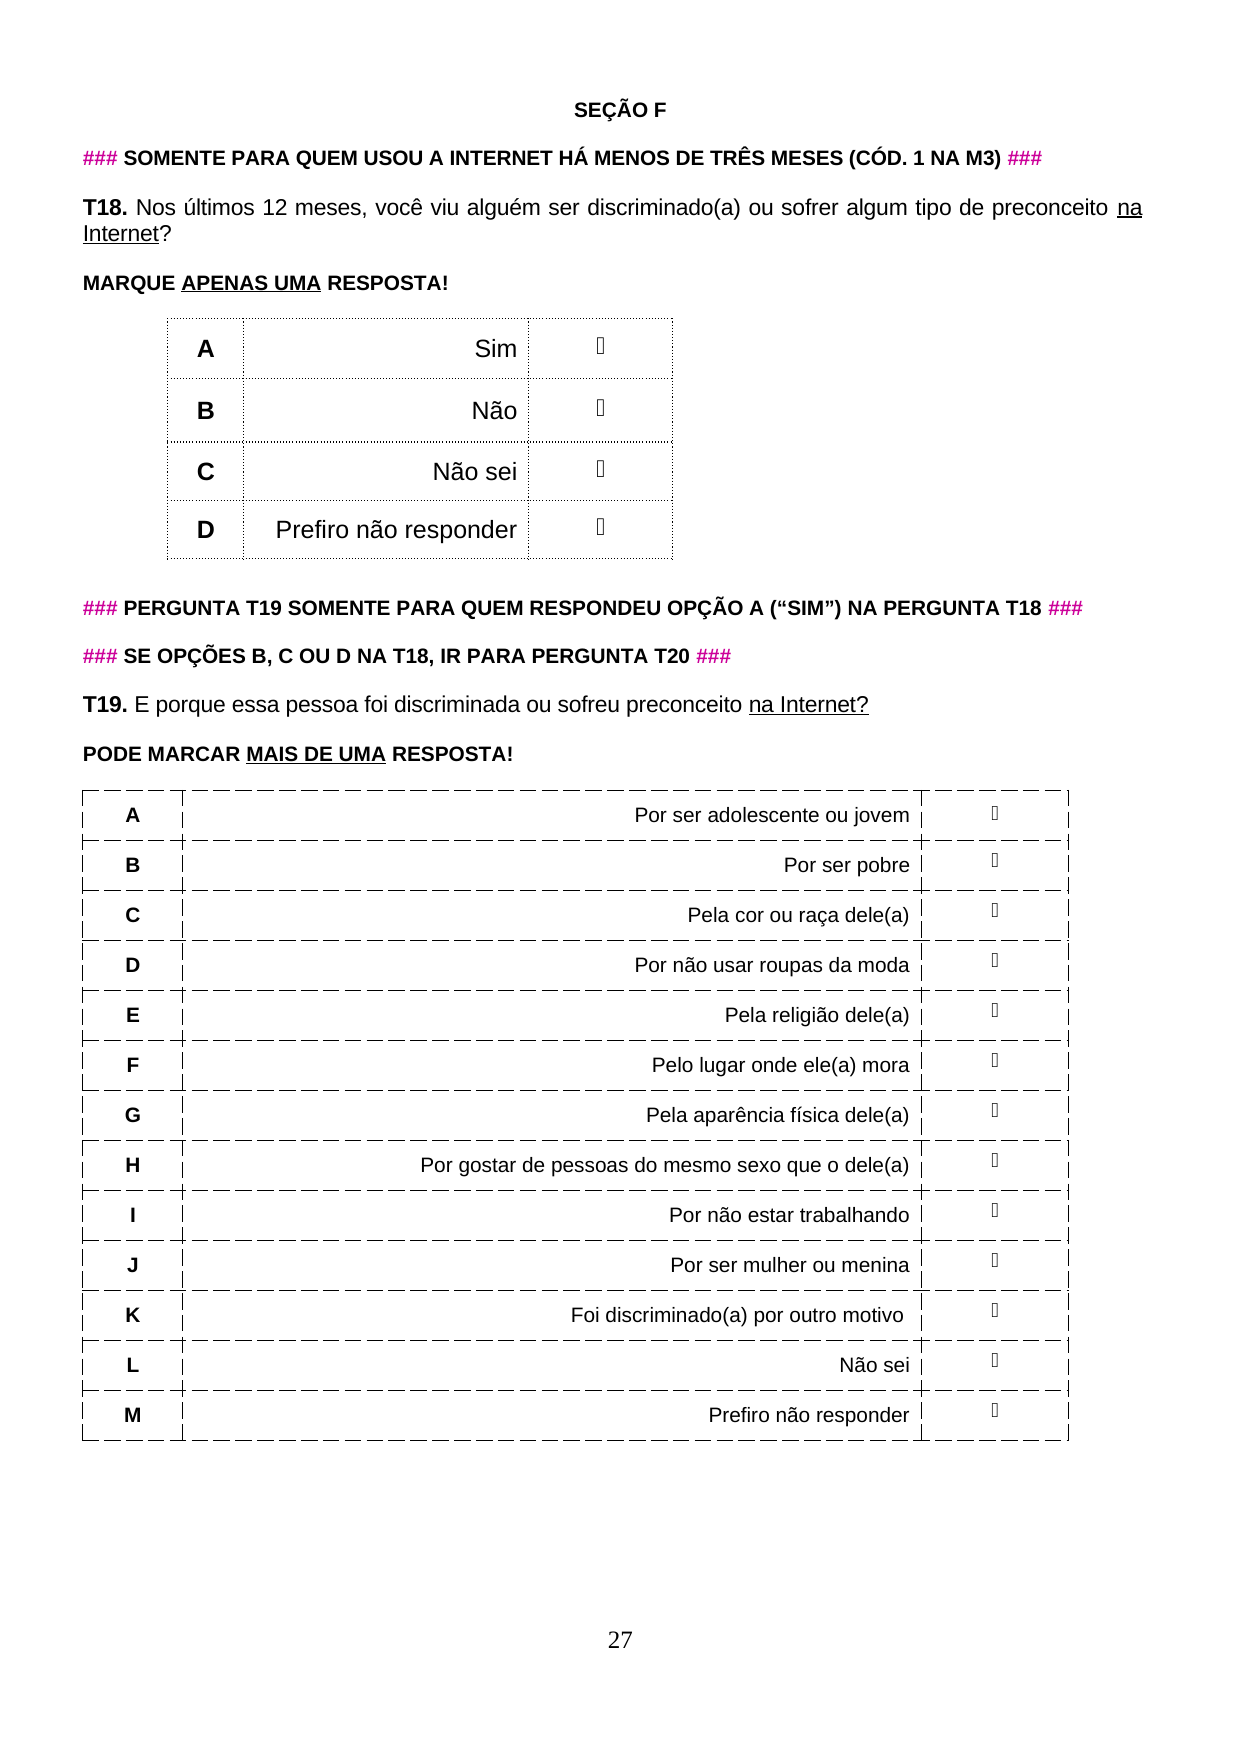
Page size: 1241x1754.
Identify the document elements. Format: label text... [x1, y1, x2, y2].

table_cell  [921, 1240, 1069, 1290]
text MARQUE APENAS UMA RESPOSTA! [83, 270, 1157, 294]
table_cell Por gostar de pessoas do mesmo sexo que o dele(a) [183, 1140, 921, 1190]
table_cell  [921, 890, 1069, 940]
table_cell B [168, 378, 243, 441]
table_cell Não sei [244, 441, 528, 500]
table_cell  [921, 1090, 1069, 1140]
table_cell F [83, 1040, 183, 1090]
table_header  [921, 790, 1069, 840]
text ### SE OPÇÕES B, C OU D NA T18, IR PARA PERGUNTA T20 ### [83, 643, 1157, 667]
table_cell G [83, 1090, 183, 1140]
table_cell  [921, 1390, 1069, 1440]
table_cell Por não estar trabalhando [183, 1190, 921, 1240]
text T18. Nos últimos 12 meses, você viu alguém ser discriminado(a) ou sofrer algum tipo de preconceito na Internet? [83, 194, 1142, 246]
table_header Sim [244, 318, 528, 378]
table_cell Pela aparência física dele(a) [183, 1090, 921, 1140]
table_cell Por ser pobre [183, 840, 921, 890]
table_cell  [529, 441, 673, 500]
table_cell C [83, 890, 183, 940]
table_cell B [83, 840, 183, 890]
table_cell J [83, 1240, 183, 1290]
table_header  [529, 318, 673, 378]
table_cell Foi discriminado(a) por outro motivo [183, 1290, 921, 1340]
table_header Por ser adolescente ou jovem [183, 790, 921, 840]
text T19. E porque essa pessoa foi discriminada ou sofreu preconceito na Internet? [83, 691, 1157, 718]
text ### PERGUNTA T19 SOMENTE PARA QUEM RESPONDEU OPÇÃO A (“SIM”) NA PERGUNTA T18 ### [83, 596, 1157, 619]
table_cell  [921, 1340, 1069, 1390]
table_cell  [529, 500, 673, 558]
table_cell  [921, 940, 1069, 990]
table_cell Por não usar roupas da moda [183, 940, 921, 990]
table_cell  [921, 1290, 1069, 1340]
table_cell Pelo lugar onde ele(a) mora [183, 1040, 921, 1090]
table_header A [168, 318, 243, 378]
subtitle SEÇÃO F [83, 98, 1157, 122]
table_cell Não [244, 378, 528, 441]
table_cell Pela cor ou raça dele(a) [183, 890, 921, 940]
table_cell M [83, 1390, 183, 1440]
table_cell Pela religião dele(a) [183, 990, 921, 1040]
table_cell  [921, 990, 1069, 1040]
table_cell H [83, 1140, 183, 1190]
table_cell  [921, 1190, 1069, 1240]
table_cell Prefiro não responder [244, 500, 528, 558]
table_cell D [168, 500, 243, 558]
table_cell  [921, 840, 1069, 890]
table_cell C [168, 441, 243, 500]
table_header A [83, 790, 183, 840]
table_cell I [83, 1190, 183, 1240]
table_cell K [83, 1290, 183, 1340]
text PODE MARCAR MAIS DE UMA RESPOSTA! [83, 742, 1157, 766]
table_cell  [529, 378, 673, 441]
table_cell Por ser mulher ou menina [183, 1240, 921, 1290]
table_cell Não sei [183, 1340, 921, 1390]
text ### SOMENTE PARA QUEM USOU A INTERNET HÁ MENOS DE TRÊS MESES (CÓD. 1 NA M3) ### [83, 146, 1157, 170]
table_cell L [83, 1340, 183, 1390]
table_cell  [921, 1140, 1069, 1190]
table_cell Prefiro não responder [183, 1390, 921, 1440]
table_cell E [83, 990, 183, 1040]
table_cell  [921, 1040, 1069, 1090]
table_cell D [83, 940, 183, 990]
